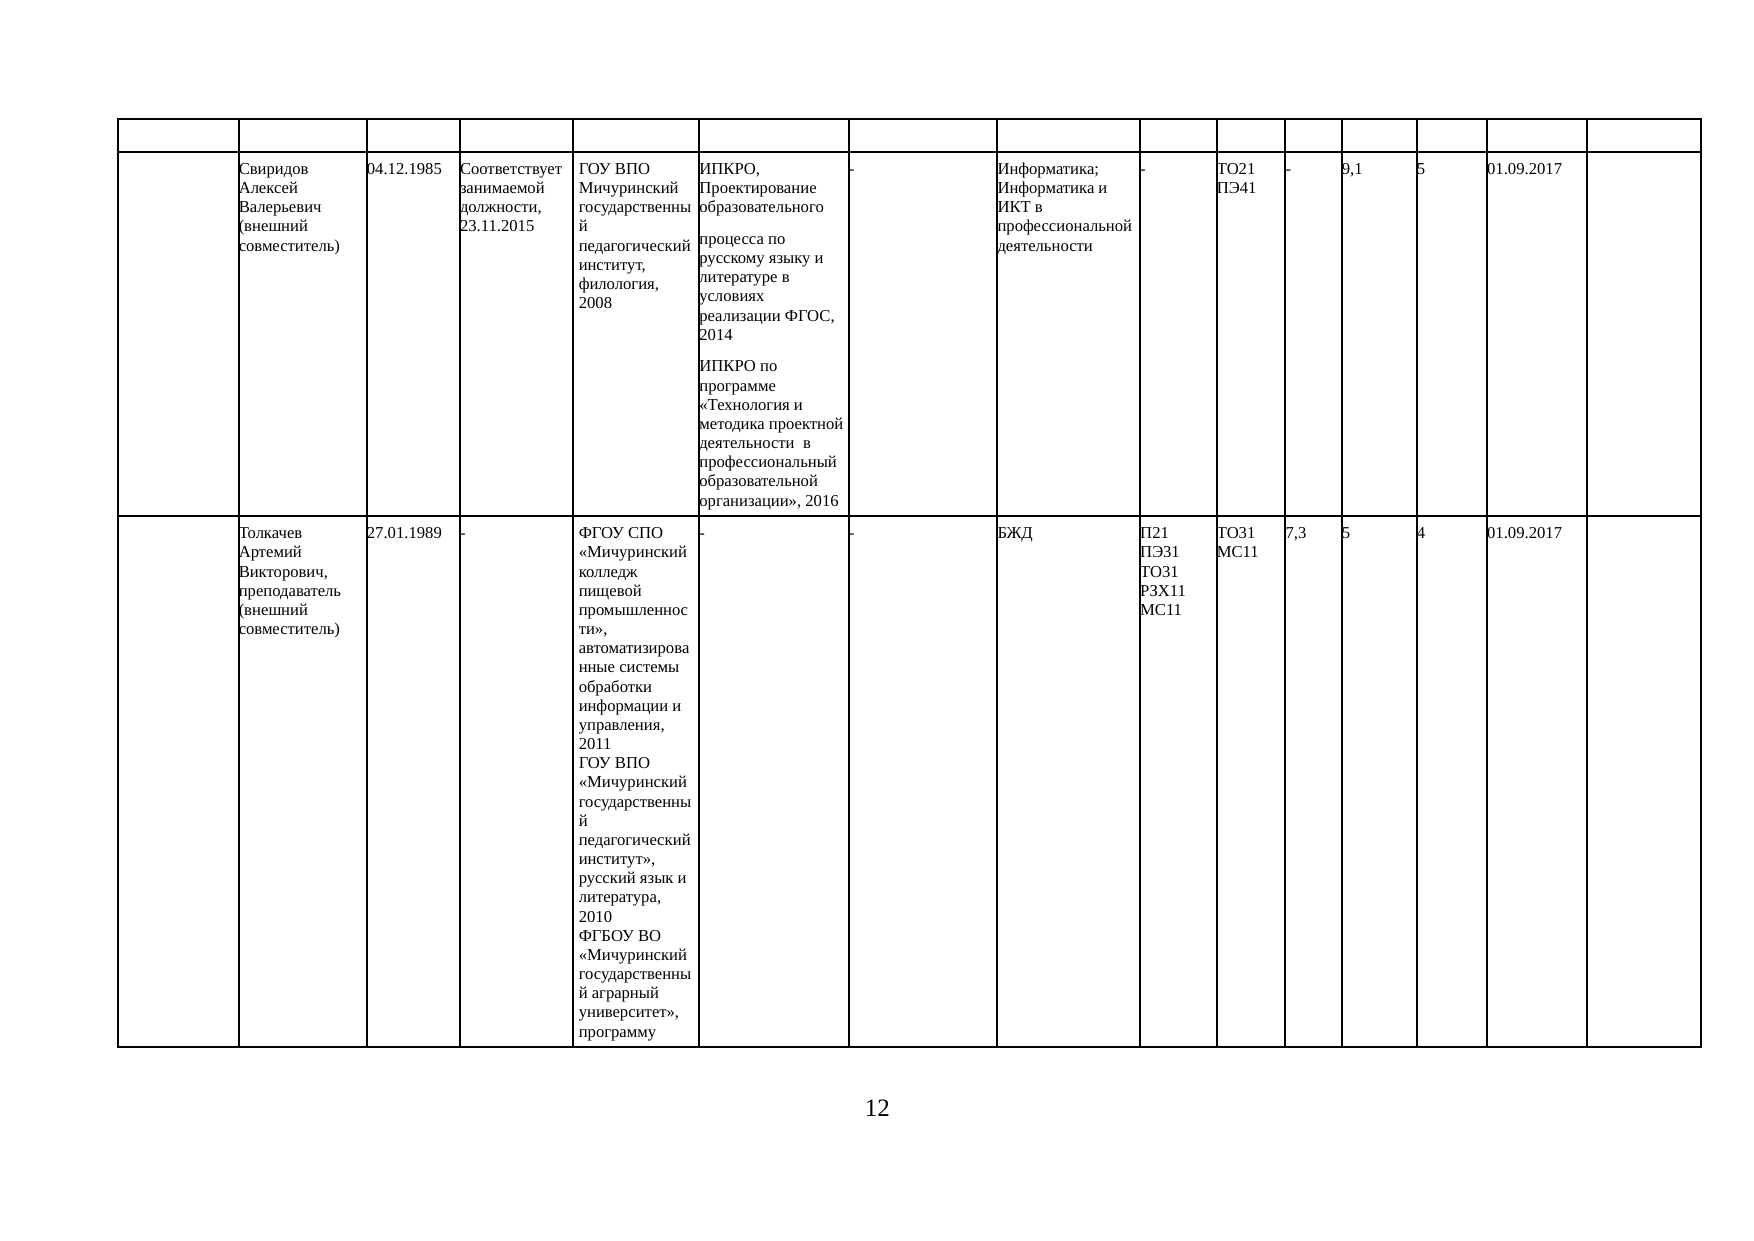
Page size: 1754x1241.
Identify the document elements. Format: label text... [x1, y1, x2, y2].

table_cell [1488, 120, 1586, 151]
table_cell П21 ПЭ31 ТО31 РЗХ11 МС11 [1141, 517, 1216, 1046]
table_cell ФГОУ СПО «Мичуринский колледж пищевой промышленности», автоматизированные системы обработки информации и управления, 2011 ГОУ ВПО «Мичуринский государственный педагогический институт», русский язык и литература, 2010 ФГБОУ ВО «Мичуринский государственный аграрный университет», программу [574, 517, 698, 1046]
table_cell 4 [1418, 517, 1486, 1046]
table_cell БЖД [998, 517, 1139, 1046]
table_cell [700, 120, 848, 151]
table_cell Информатика; Информатика и ИКТ в профессиональной деятельности [998, 153, 1139, 515]
table_cell [1418, 120, 1486, 151]
table_cell 9,1 [1343, 153, 1416, 515]
table_cell ТО21 ПЭ41 [1218, 153, 1284, 515]
table_cell 7,3 [1286, 517, 1341, 1046]
table_cell [574, 120, 698, 151]
table_cell ИПКРО, Проектирование образовательного процесса по русскому языку и литературе в условиях реализации ФГОС, 2014 ИПКРО по программе «Технология и методика проектной деятельности в профессиональный образовательной организации», 2016 [700, 153, 848, 515]
table_cell Свиридов Алексей Валерьевич (внешний совместитель) [240, 153, 366, 515]
table_cell - [461, 517, 572, 1046]
table_cell - [1141, 153, 1216, 515]
table_cell ТО31 МС11 [1218, 517, 1284, 1046]
table_cell [240, 120, 366, 151]
table_cell [1343, 120, 1416, 151]
table_cell - [850, 120, 996, 151]
table_cell - [850, 153, 996, 515]
table_cell [461, 120, 572, 151]
table_cell 01.09.2017 [1488, 153, 1586, 515]
table_cell ГОУ ВПО Мичуринский государственный педагогический институт, филология, 2008 [574, 153, 698, 515]
table_cell - [850, 517, 996, 1046]
table_cell - [700, 517, 848, 1046]
table_cell [1588, 517, 1700, 1046]
table_cell 27.01.1989 [368, 517, 459, 1046]
table_cell [1218, 120, 1284, 151]
table_cell [1588, 120, 1700, 151]
table_cell [998, 120, 1139, 151]
table_cell [1286, 120, 1341, 151]
table_cell [368, 120, 459, 151]
table_cell 5 [1343, 517, 1416, 1046]
table_cell [1141, 120, 1216, 151]
table_cell [119, 153, 238, 515]
table_cell [1588, 153, 1700, 515]
table_cell - [1286, 153, 1341, 515]
table_cell 5 [1418, 153, 1486, 515]
table_cell 01.09.2017 [1488, 517, 1586, 1046]
table_cell [119, 517, 238, 1046]
table_cell [119, 120, 238, 151]
table_cell 04.12.1985 [368, 153, 459, 515]
table_cell Толкачев Артемий Викторович, преподаватель (внешний совместитель) [240, 517, 366, 1046]
table_cell Соответствует занимаемой должности, 23.11.2015 [461, 153, 572, 515]
